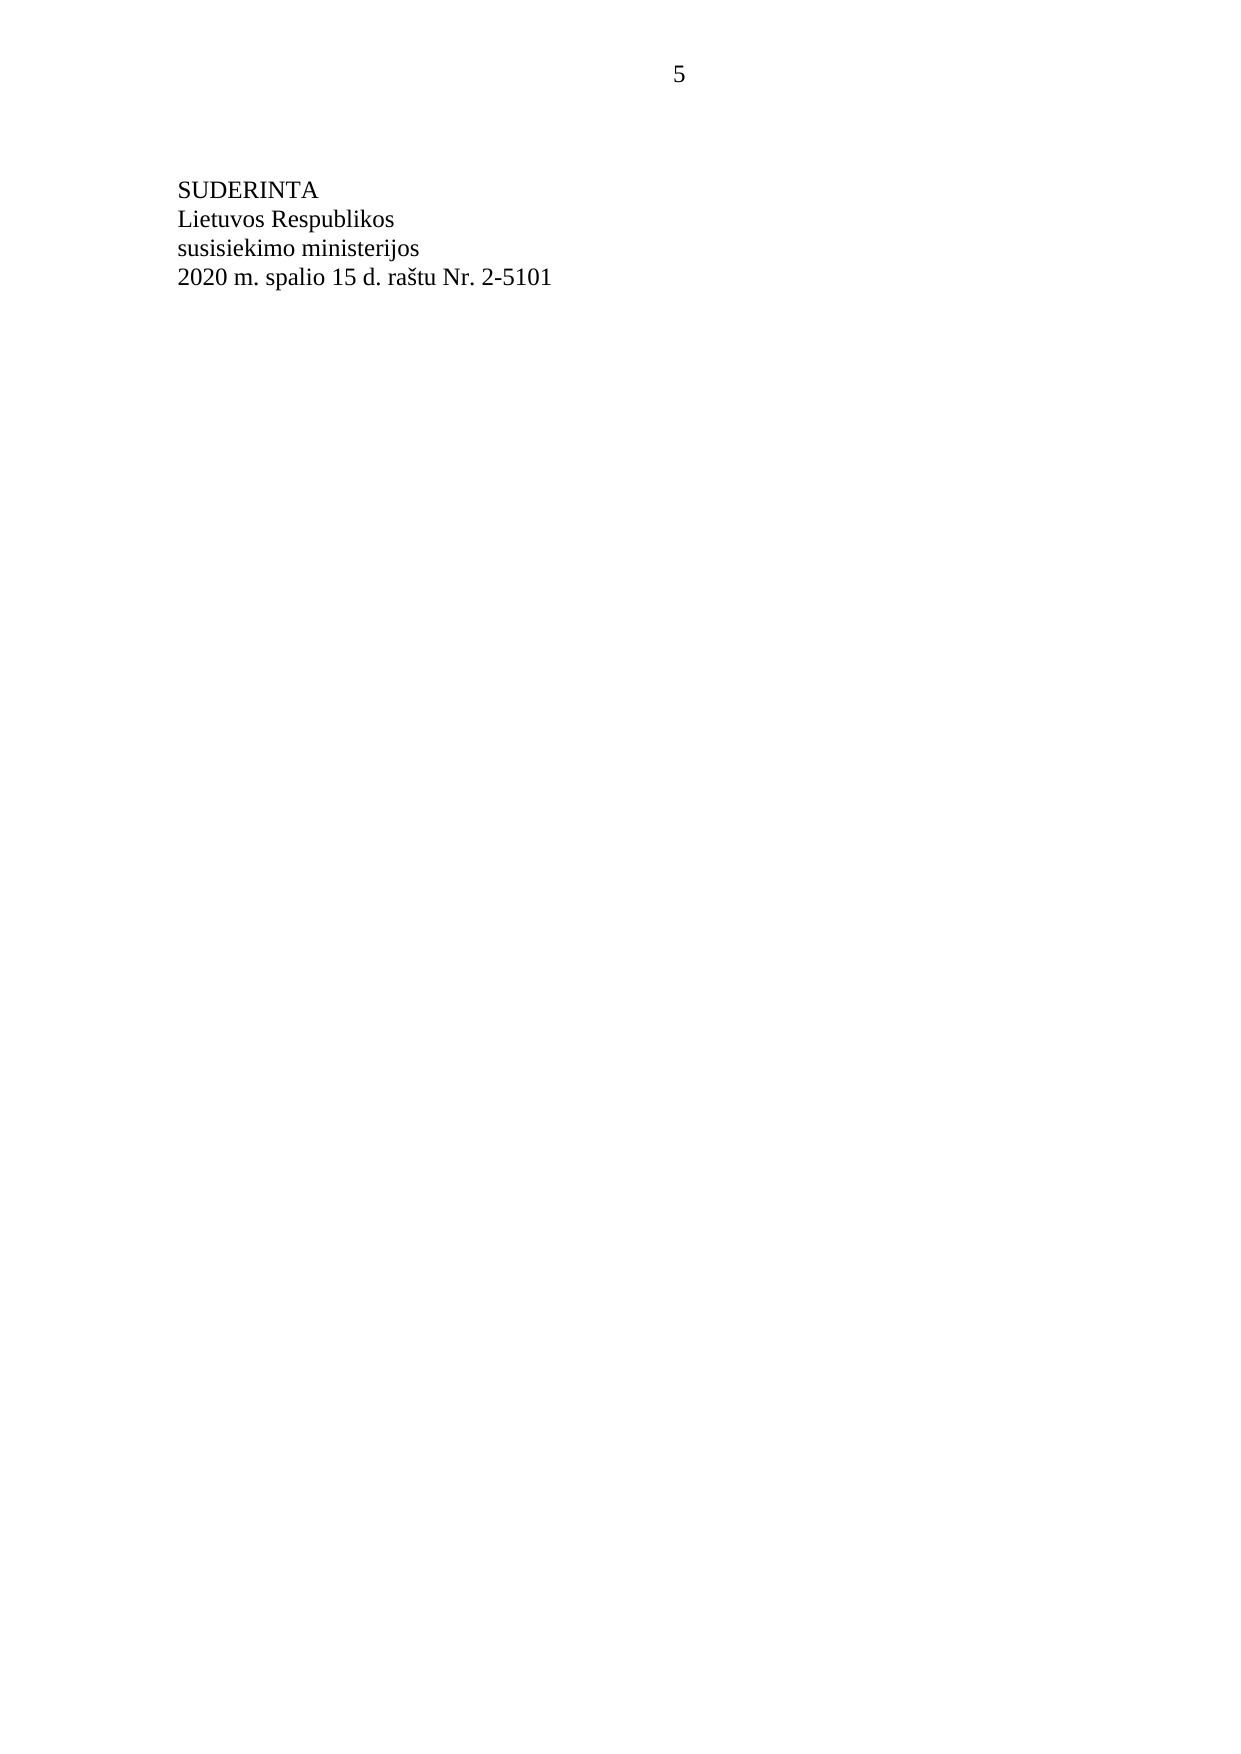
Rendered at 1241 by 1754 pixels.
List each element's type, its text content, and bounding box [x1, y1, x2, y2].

text susisiekimo ministerijos [177, 233, 1181, 262]
text 2020 m. spalio 15 d. raštu Nr. 2-5101 [177, 262, 1181, 291]
text Lietuvos Respublikos [177, 204, 1181, 233]
text Suderinta [177, 176, 1181, 204]
